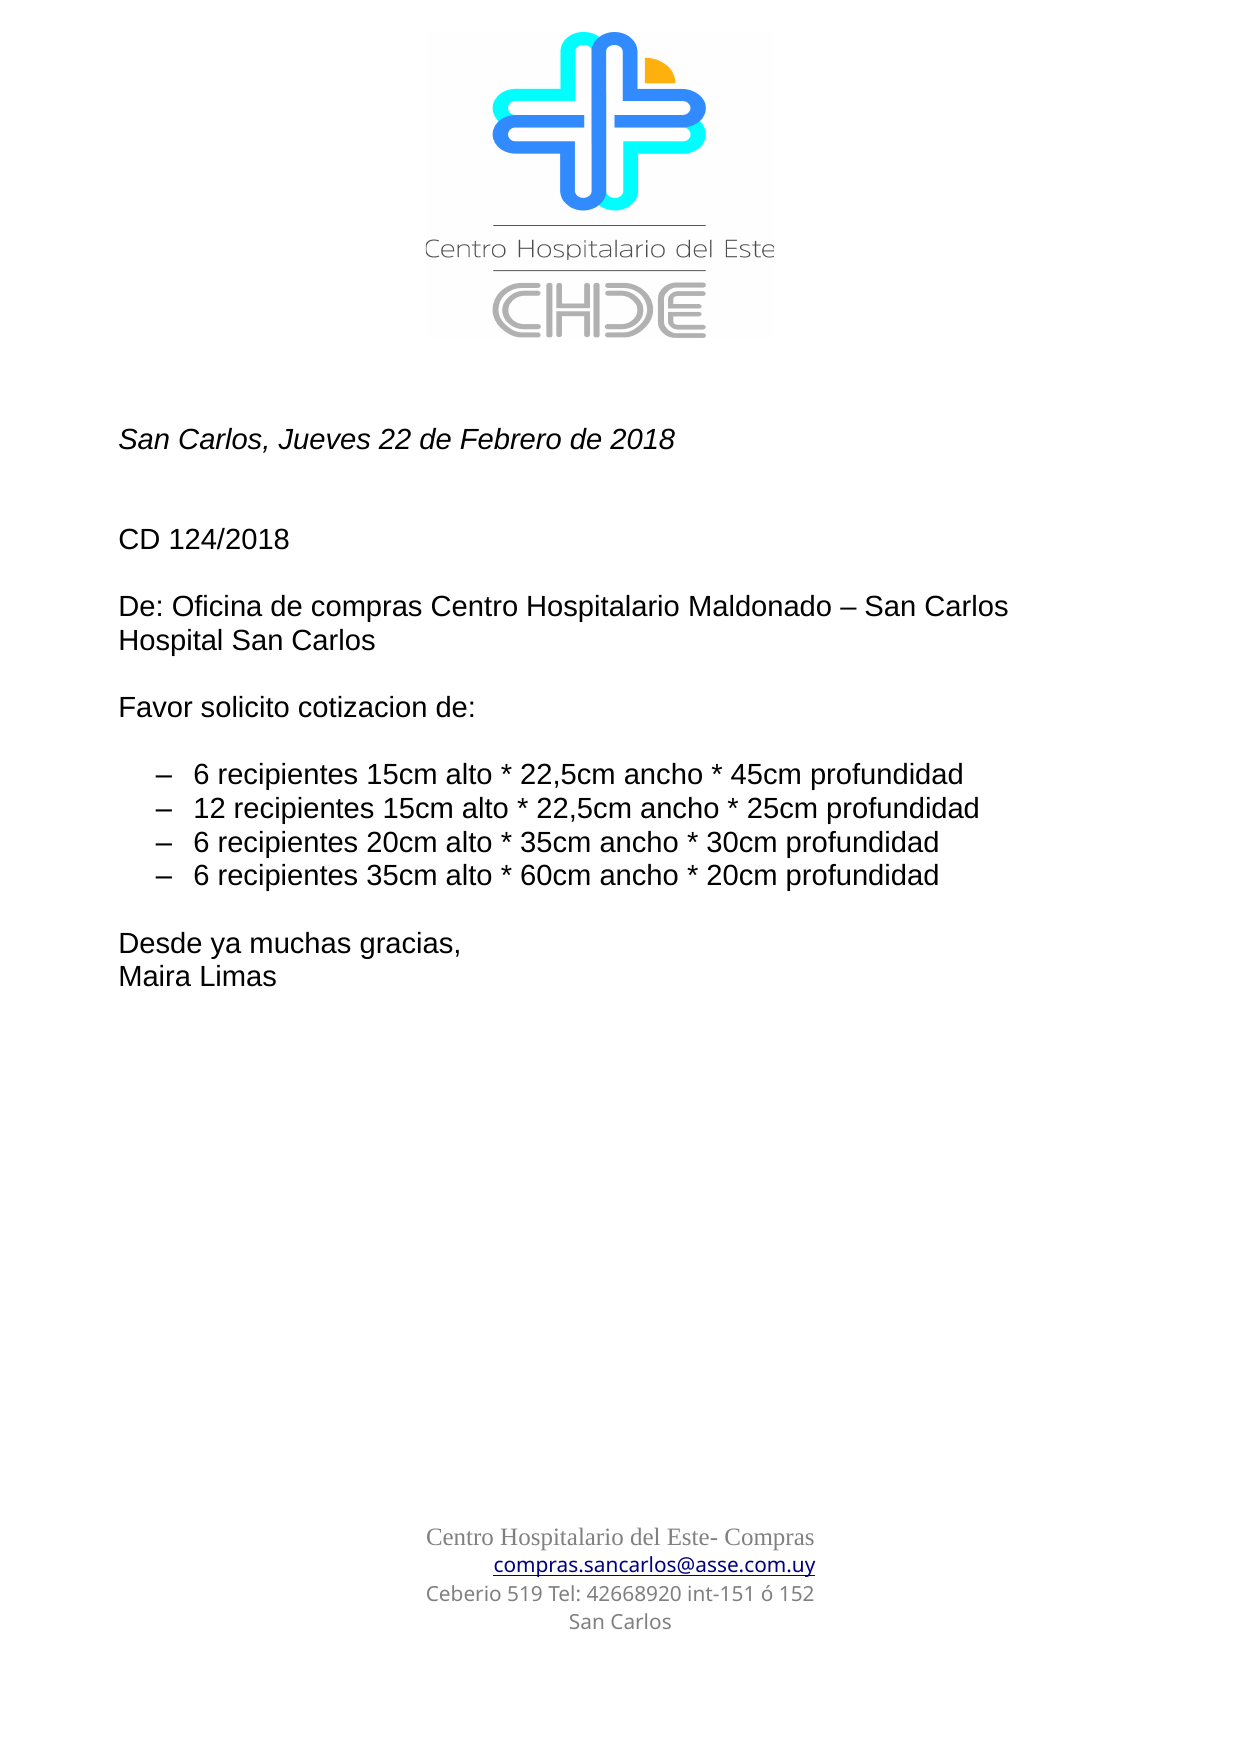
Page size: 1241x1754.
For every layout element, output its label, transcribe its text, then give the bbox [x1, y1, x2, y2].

text De: Oficina de compras Centro Hospitalario Maldonado – San Carlos [118, 589, 1122, 623]
list 6 recipientes 15cm alto * 22,5cm ancho * 45cm profundidad [156, 757, 1122, 791]
text Hospital San Carlos [118, 623, 1122, 657]
picture [425, 32, 774, 338]
list 6 recipientes 35cm alto * 60cm ancho * 20cm profundidad [156, 858, 1122, 892]
text Desde ya muchas gracias, [118, 926, 1122, 959]
list 6 recipientes 20cm alto * 35cm ancho * 30cm profundidad [156, 825, 1122, 858]
text CD 124/2018 [118, 522, 1122, 556]
text Favor solicito cotizacion de: [118, 690, 1122, 724]
text Maira Limas [118, 959, 1122, 993]
text San Carlos, Jueves 22 de Febrero de 2018 [118, 422, 1122, 455]
list 12 recipientes 15cm alto * 22,5cm ancho * 25cm profundidad [156, 791, 1122, 825]
